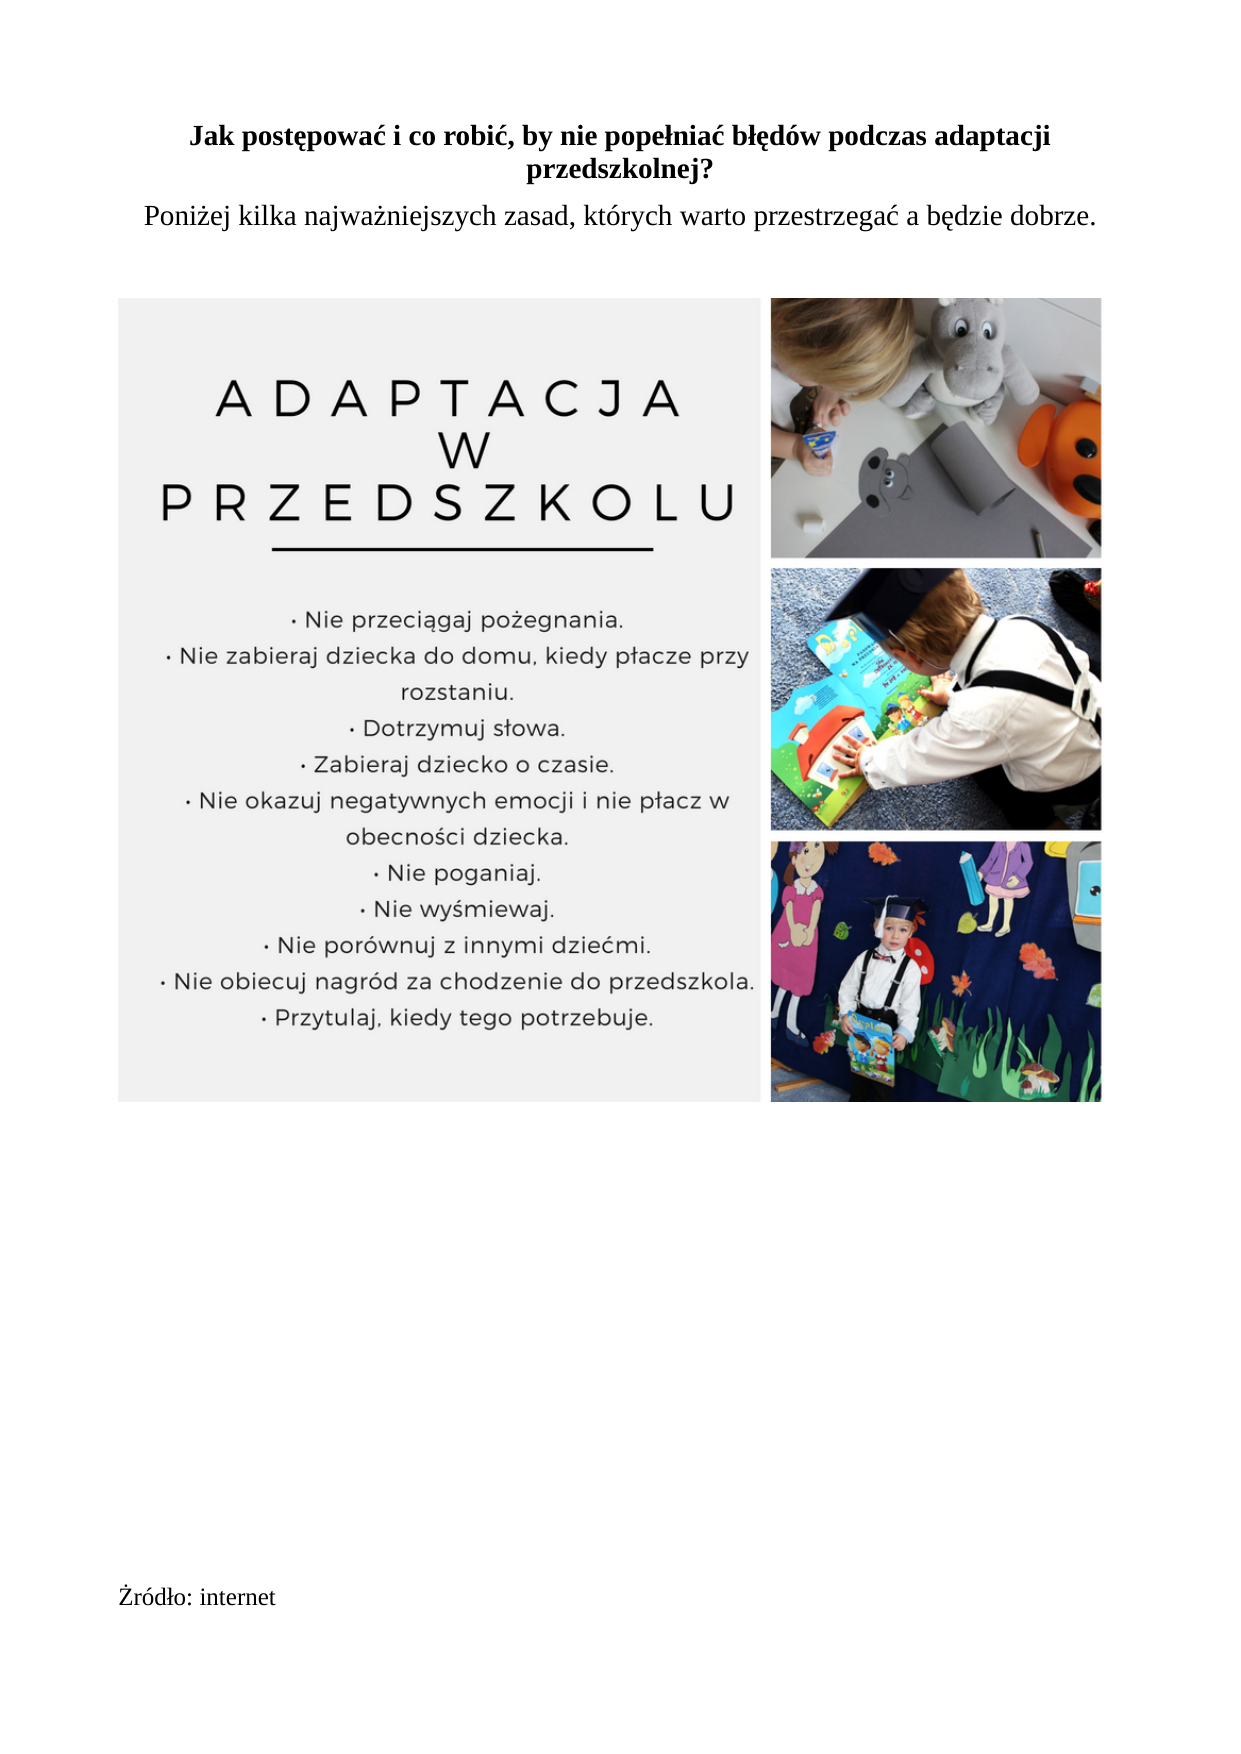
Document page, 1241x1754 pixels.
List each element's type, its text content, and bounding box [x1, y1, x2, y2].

text Poniżej kilka najważniejszych zasad, których warto przestrzegać a będzie dobrze. [118, 198, 1122, 231]
picture [118, 298, 1123, 1102]
text Żródło: internet [118, 1582, 1122, 1611]
subtitle Jak postępować i co robić, by nie popełniać błędów podczas adaptacji przedszkolnej? [118, 118, 1122, 185]
